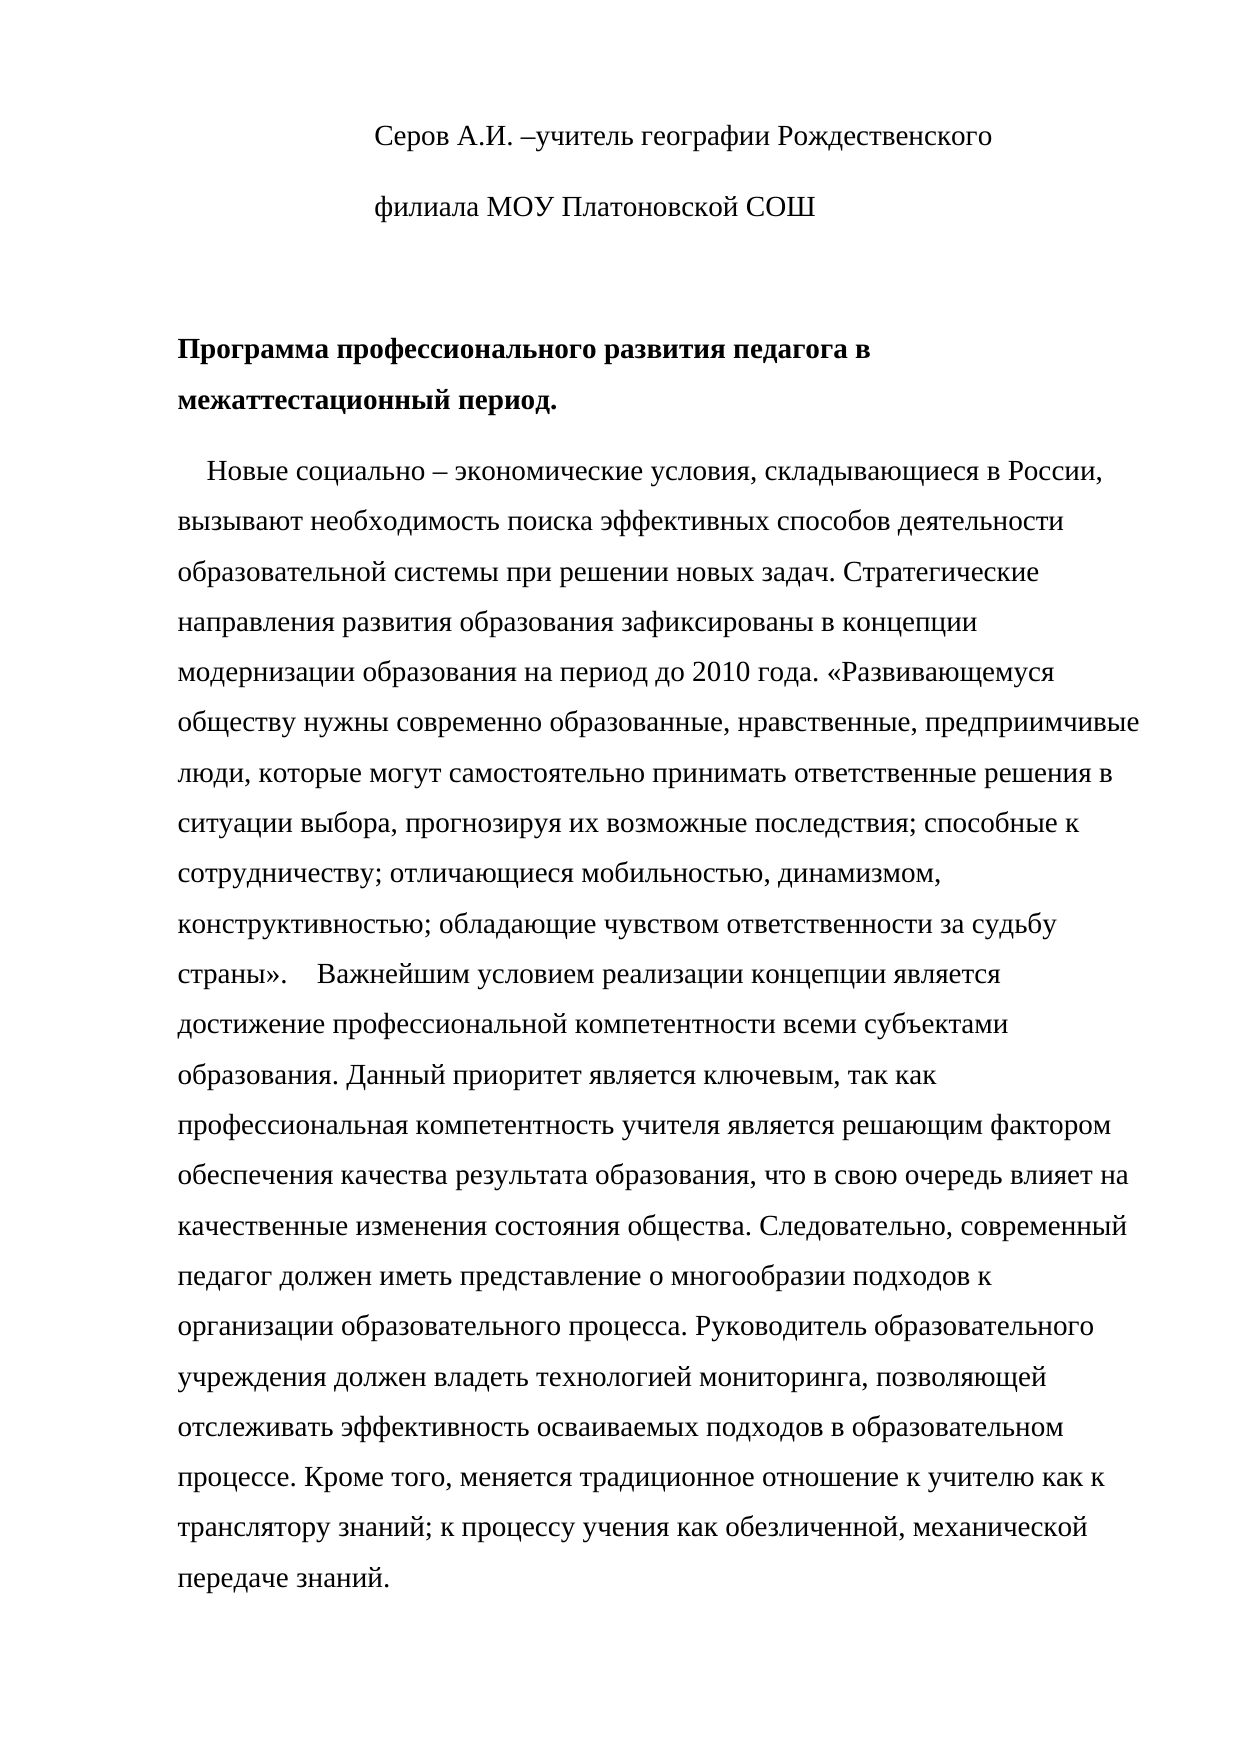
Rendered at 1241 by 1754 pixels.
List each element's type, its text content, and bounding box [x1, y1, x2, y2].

text Серов А.И. –учитель географии Рождественского [177, 118, 1152, 152]
text Новые социально – экономические условия, складывающиеся в России, вызывают необходимость поиска эффективных способов деятельности образовательной системы при решении новых задач. Стратегические направления развития образования зафиксированы в концепции модернизации образования на период до 2010 года. «Развивающемуся обществу нужны современно образованные, нравственные, предприимчивые люди, которые могут самостоятельно принимать ответственные решения в ситуации выбора, прогнозируя их возможные последствия; способные к сотрудничеству; отличающиеся мобильностью, динамизмом, конструктивностью; обладающие чувством ответственности за судьбу страны». Важнейшим условием реализации концепции является достижение профессиональной компетентности всеми субъектами образования. Данный приоритет является ключевым, так как профессиональная компетентность учителя является решающим фактором обеспечения качества результата образования, что в свою очередь влияет на качественные изменения состояния общества. Следовательно, современный педагог должен иметь представление о многообразии подходов к организации образовательного процесса. Руководитель образовательного учреждения должен владеть технологией мониторинга, позволяющей отслеживать эффективность осваиваемых подходов в образовательном процессе. Кроме того, меняется традиционное отношение к учителю как к транслятору знаний; к процессу учения как обезличенной, механической передаче знаний. [177, 453, 1152, 1593]
text филиала МОУ Платоновской СОШ [177, 189, 1152, 223]
text Программа профессионального развития педагога в межаттестационный период. [177, 332, 1152, 415]
